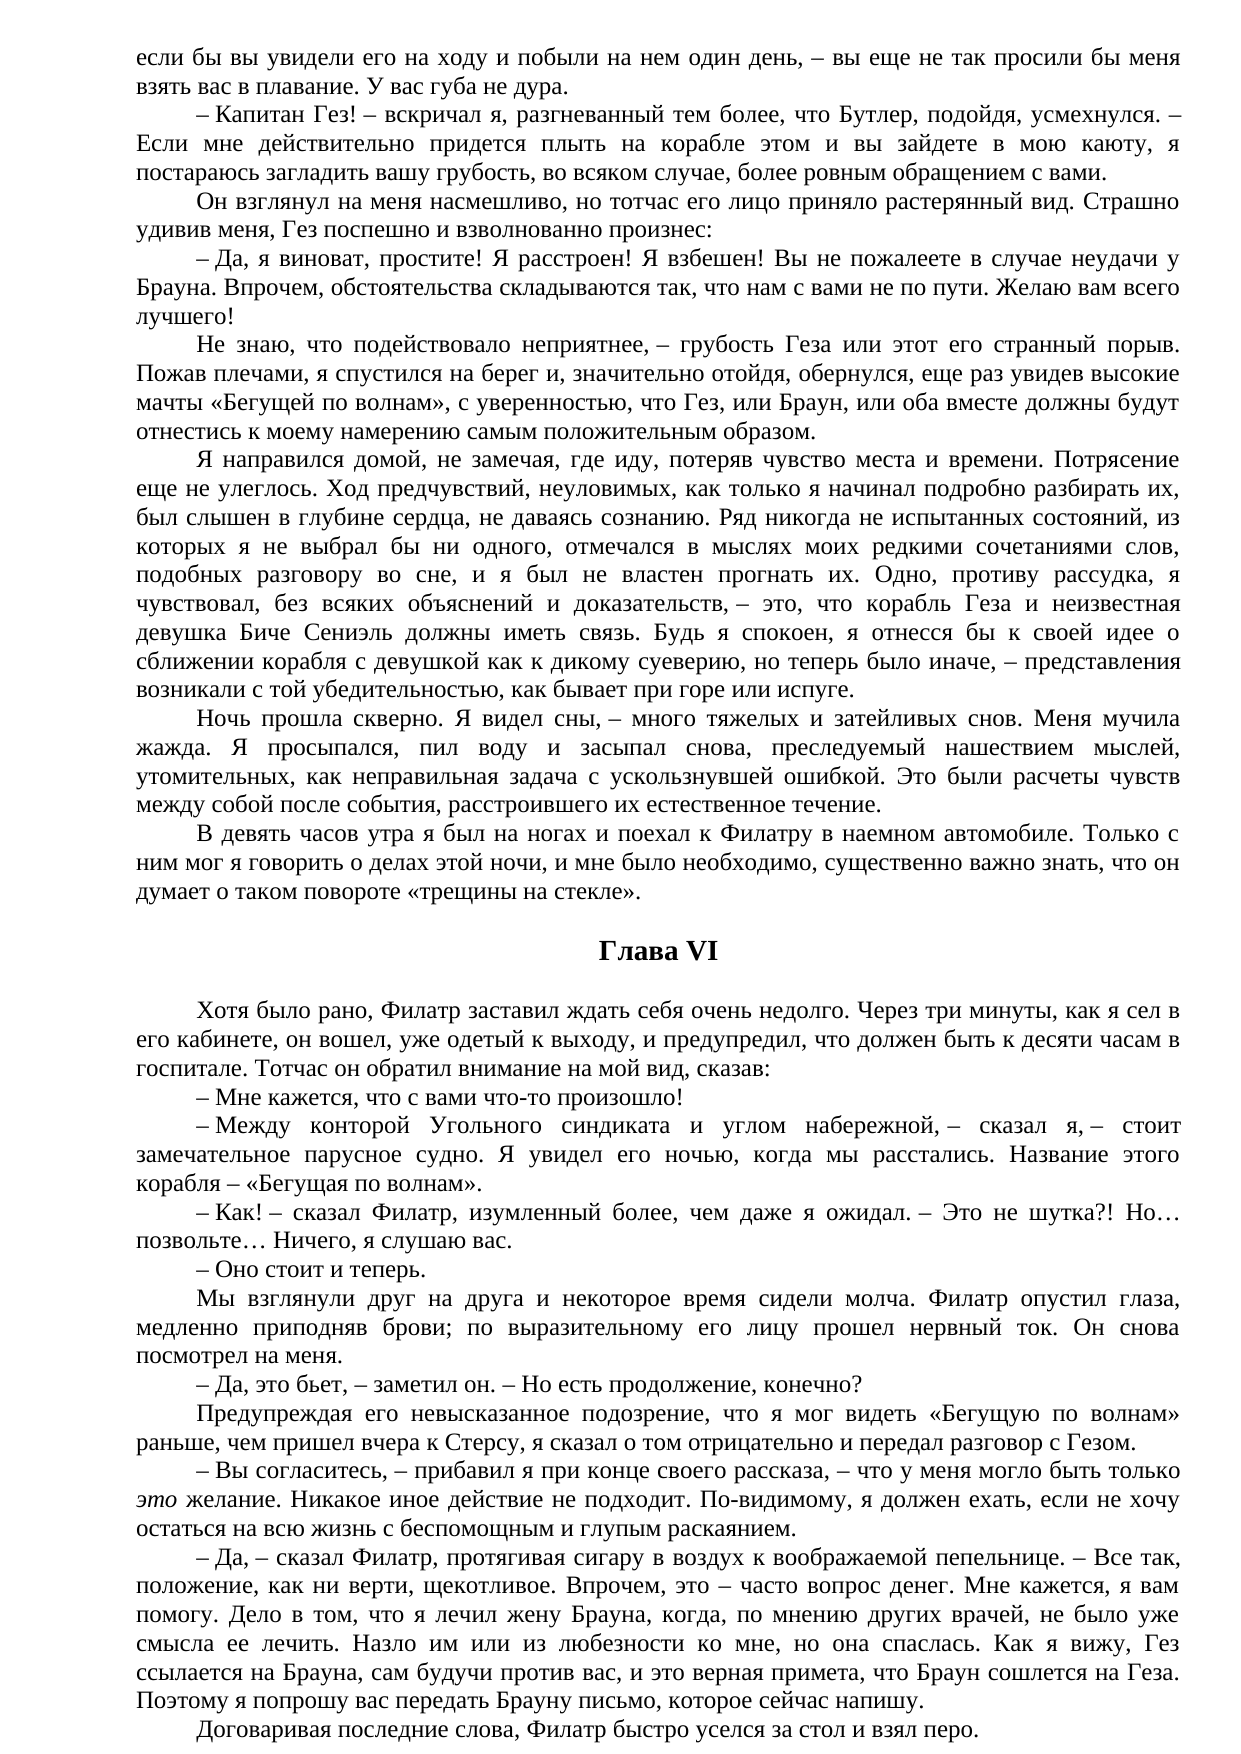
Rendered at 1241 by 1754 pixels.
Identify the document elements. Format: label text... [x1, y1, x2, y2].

text если бы вы увидели его на ходу и побыли на нем один день, – вы еще не так просили бы меня взять вас в плавание. У вас губа не дура. [136, 42, 1181, 99]
text Ночь прошла скверно. Я видел сны, – много тяжелых и затейливых снов. Меня мучила жажда. Я просыпался, пил воду и засыпал снова, преследуемый нашествием мыслей, утомительных, как неправильная задача с ускользнувшей ошибкой. Это были расчеты чувств между собой после события, расстроившего их естественное течение. [136, 703, 1181, 818]
subtitle Глава VI [136, 933, 1181, 967]
text – Между конторой Угольного синдиката и углом набережной, – сказал я, – стоит замечательное парусное судно. Я увидел его ночью, когда мы расстались. Название этого корабля – «Бегущая по волнам». [136, 1111, 1181, 1197]
text В девять часов утра я был на ногах и поехал к Филатру в наемном автомобиле. Только с ним мог я говорить о делах этой ночи, и мне было необходимо, существенно важно знать, что он думает о таком повороте «трещины на стекле». [136, 818, 1181, 904]
text – Да, – сказал Филатр, протягивая сигару в воздух к воображаемой пепельнице. – Все так, положение, как ни верти, щекотливое. Впрочем, это – часто вопрос денег. Мне кажется, я вам помогу. Дело в том, что я лечил жену Брауна, когда, по мнению других врачей, не было уже смысла ее лечить. Назло им или из любезности ко мне, но она спаслась. Как я вижу, Гез ссылается на Брауна, сам будучи против вас, и это верная примета, что Браун сошлется на Геза. Поэтому я попрошу вас передать Брауну письмо, которое сейчас напишу. [136, 1542, 1181, 1714]
text Не знаю, что подействовало неприятнее, – грубость Геза или этот его странный порыв. Пожав плечами, я спустился на берег и, значительно отойдя, обернулся, еще раз увидев высокие мачты «Бегущей по волнам», с уверенностью, что Гез, или Браун, или оба вместе должны будут отнестись к моему намерению самым положительным образом. [136, 329, 1181, 444]
text Мы взглянули друг на друга и некоторое время сидели молча. Филатр опустил глаза, медленно приподняв брови; по выразительному его лицу прошел нервный ток. Он снова посмотрел на меня. [136, 1283, 1181, 1369]
text – Капитан Гез! – вскричал я, разгневанный тем более, что Бутлер, подойдя, усмехнулся. – Если мне действительно придется плыть на корабле этом и вы зайдете в мою каюту, я постараюсь загладить вашу грубость, во всяком случае, более ровным обращением с вами. [136, 99, 1181, 186]
text Предупреждая его невысказанное подозрение, что я мог видеть «Бегущую по волнам» раньше, чем пришел вчера к Стерсу, я сказал о том отрицательно и передал разговор с Гезом. [136, 1398, 1181, 1456]
text – Оно стоит и теперь. [136, 1254, 1181, 1283]
text Он взглянул на меня насмешливо, но тотчас его лицо приняло растерянный вид. Страшно удивив меня, Гез поспешно и взволнованно произнес: [136, 186, 1181, 243]
text – Как! – сказал Филатр, изумленный более, чем даже я ожидал. – Это не шутка?! Но… позвольте… Ничего, я слушаю вас. [136, 1197, 1181, 1254]
text – Мне кажется, что с вами что-то произошло! [136, 1082, 1181, 1111]
text Хотя было рано, Филатр заставил ждать себя очень недолго. Через три минуты, как я сел в его кабинете, он вошел, уже одетый к выходу, и предупредил, что должен быть к десяти часам в госпитале. Тотчас он обратил внимание на мой вид, сказав: [136, 996, 1181, 1082]
text Договаривая последние слова, Филатр быстро уселся за стол и взял перо. [136, 1714, 1181, 1743]
text – Вы согласитесь, – прибавил я при конце своего рассказа, – что у меня могло быть только это желание. Никакое иное действие не подходит. По-видимому, я должен ехать, если не хочу остаться на всю жизнь с беспомощным и глупым раскаянием. [136, 1456, 1181, 1542]
text – Да, я виноват, простите! Я расстроен! Я взбешен! Вы не пожалеете в случае неудачи у Брауна. Впрочем, обстоятельства складываются так, что нам с вами не по пути. Желаю вам всего лучшего! [136, 243, 1181, 329]
text – Да, это бьет, – заметил он. – Но есть продолжение, конечно? [136, 1369, 1181, 1398]
text Я направился домой, не замечая, где иду, потеряв чувство места и времени. Потрясение еще не улеглось. Ход предчувствий, неуловимых, как только я начинал подробно разбирать их, был слышен в глубине сердца, не даваясь сознанию. Ряд никогда не испытанных состояний, из которых я не выбрал бы ни одного, отмечался в мыслях моих редкими сочетаниями слов, подобных разговору во сне, и я был не властен прогнать их. Одно, противу рассудка, я чувствовал, без всяких объяснений и доказательств, – это, что корабль Геза и неизвестная девушка Биче Сениэль должны иметь связь. Будь я спокоен, я отнесся бы к своей идее о сближении корабля с девушкой как к дикому суеверию, но теперь было иначе, – представления возникали с той убедительностью, как бывает при горе или испуге. [136, 444, 1181, 703]
